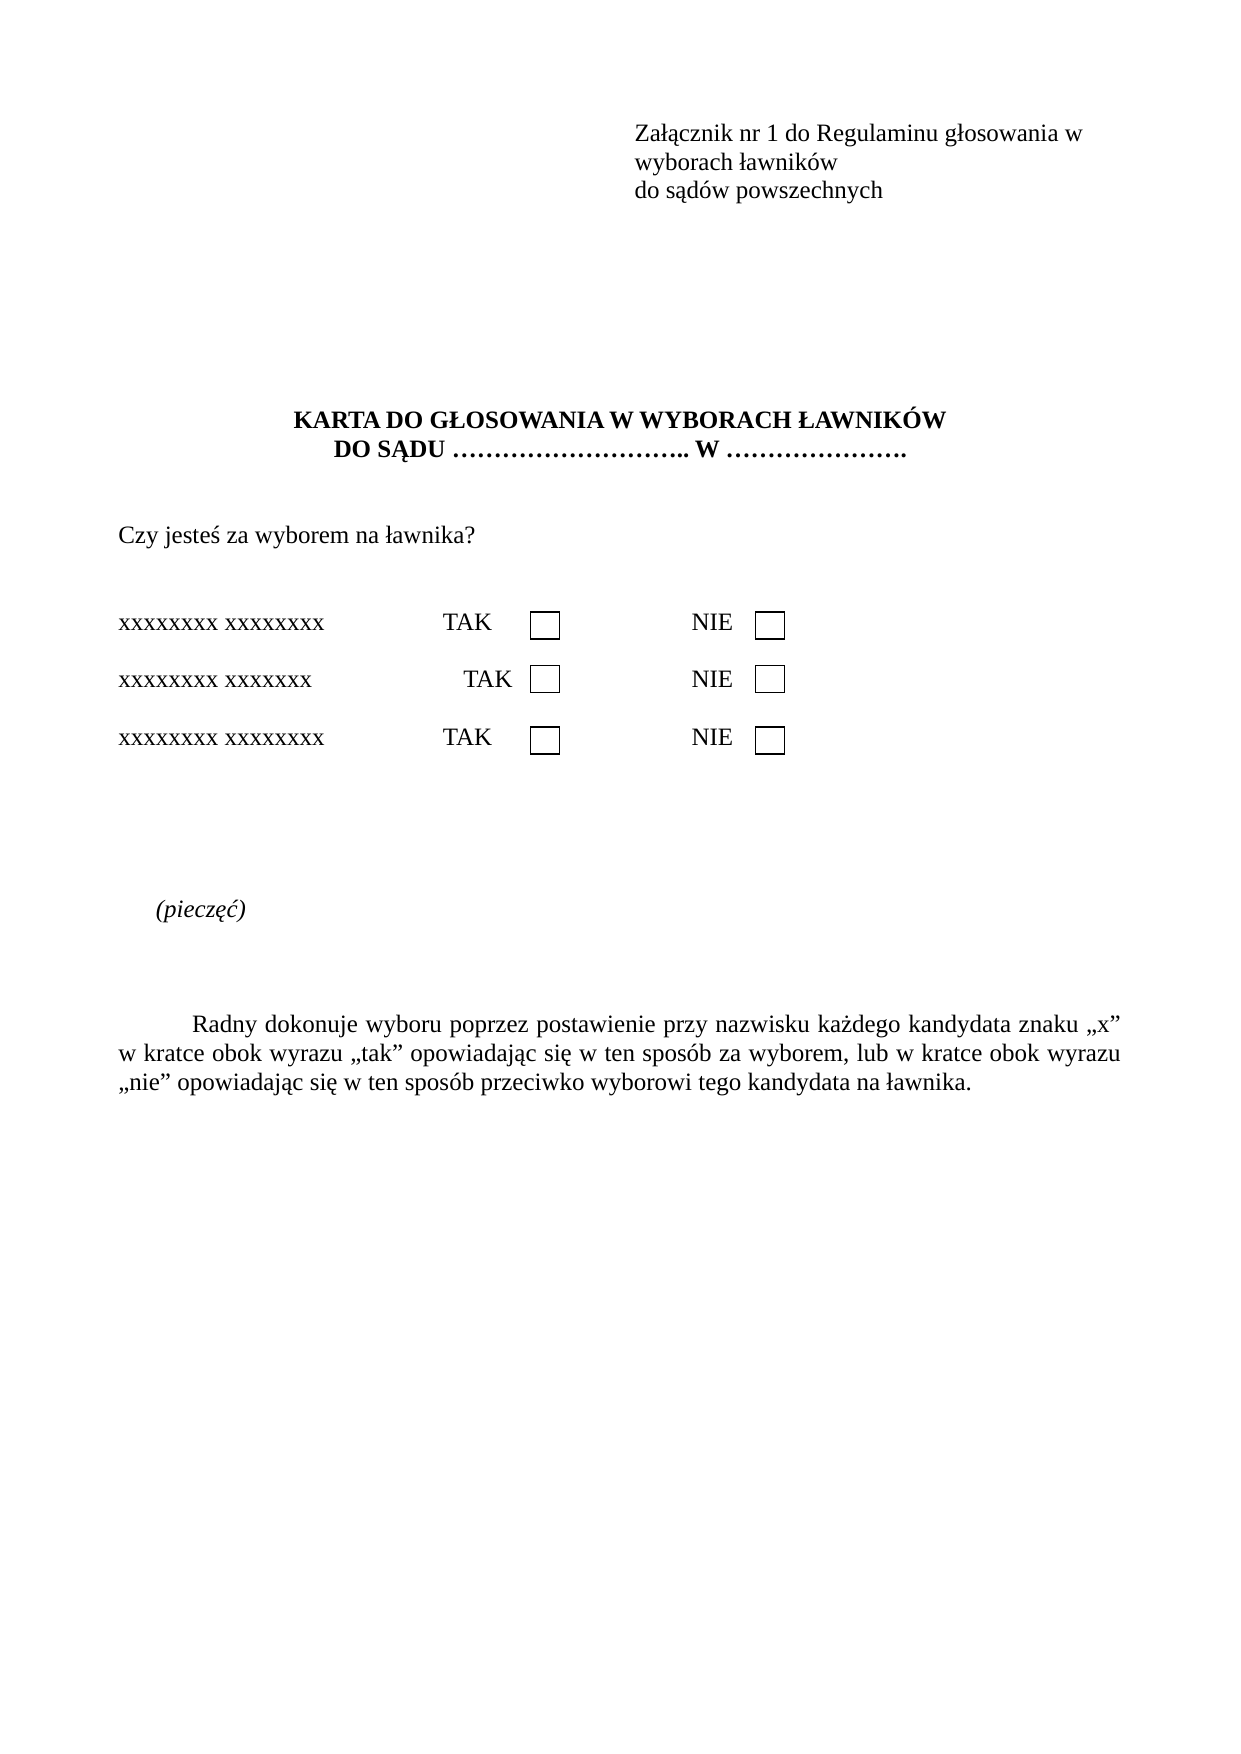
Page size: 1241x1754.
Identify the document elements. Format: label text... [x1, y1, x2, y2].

text (pieczęć) [118, 894, 1122, 923]
text KARTA DO GŁOSOWANIA W WYBORACH ŁAWNIKÓW [118, 406, 1122, 434]
text Załącznik nr 1 do Regulaminu głosowania w wyborach ławników do sądów powszechnych [634, 118, 1122, 204]
text xxxxxxxx xxxxxxxx TAK NIE [118, 607, 1122, 636]
text DO SĄDU ……………………….. W …………………. [118, 434, 1122, 463]
text xxxxxxxx xxxxxxxx TAK NIE [118, 722, 1122, 751]
text xxxxxxxx xxxxxxx TAK NIE [118, 664, 1122, 693]
text Czy jesteś za wyborem na ławnika? [118, 521, 1122, 549]
text Radny dokonuje wyboru poprzez postawienie przy nazwisku każdego kandydata znaku „x” w kratce obok wyrazu „tak” opowiadając się w ten sposób za wyborem, lub w kratce obok wyrazu „nie” opowiadając się w ten sposób przeciwko wyborowi tego kandydata na ławnika. [118, 1009, 1122, 1096]
